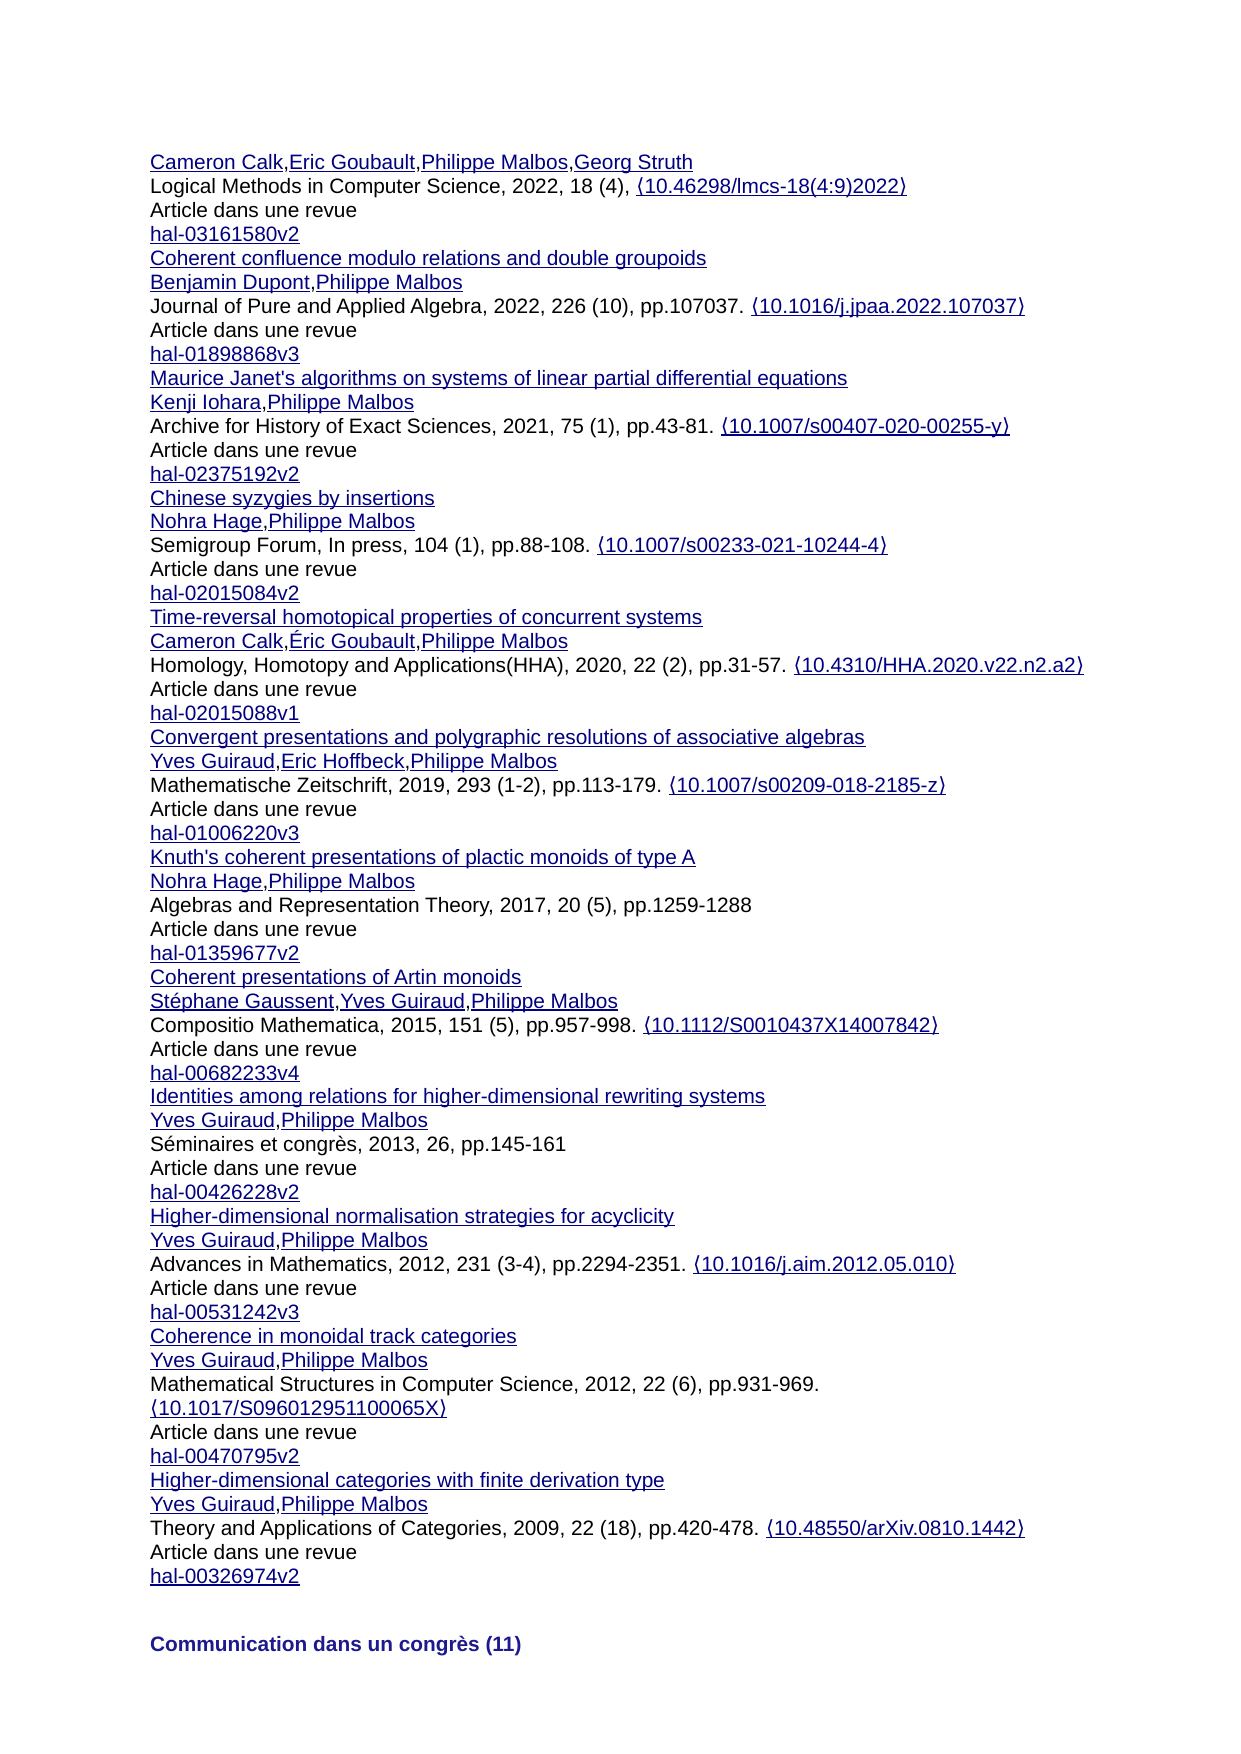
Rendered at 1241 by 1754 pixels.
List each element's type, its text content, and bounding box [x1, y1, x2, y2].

table_cell Convergent presentations and polygraphic resolutions of associative algebras Yves Guiraud,Eric Hoffbeck,Philippe Malbos Mathematische Zeitschrift, 2019, 293 (1-2), pp.113-179. ⟨10.1007/s00209-018-2185-z⟩ Article dans une revue hal-01006220v3 [150, 725, 1090, 845]
table_cell Knuth's coherent presentations of plactic monoids of type A Nohra Hage,Philippe Malbos Algebras and Representation Theory, 2017, 20 (5), pp.1259-1288 Article dans une revue hal-01359677v2 [150, 845, 1090, 964]
table_cell Time-reversal homotopical properties of concurrent systems Cameron Calk,Éric Goubault,Philippe Malbos Homology, Homotopy and Applications(HHA), 2020, 22 (2), pp.31-57. ⟨10.4310/HHA.2020.v22.n2.a2⟩ Article dans une revue hal-02015088v1 [150, 605, 1090, 725]
table_cell Coherent confluence modulo relations and double groupoids Benjamin Dupont,Philippe Malbos Journal of Pure and Applied Algebra, 2022, 226 (10), pp.107037. ⟨10.1016/j.jpaa.2022.107037⟩ Article dans une revue hal-01898868v3 [150, 246, 1090, 366]
table_cell Higher-dimensional normalisation strategies for acyclicity Yves Guiraud,Philippe Malbos Advances in Mathematics, 2012, 231 (3-4), pp.2294-2351. ⟨10.1016/j.aim.2012.05.010⟩ Article dans une revue hal-00531242v3 [150, 1204, 1090, 1324]
table_cell Maurice Janet's algorithms on systems of linear partial differential equations Kenji Iohara,Philippe Malbos Archive for History of Exact Sciences, 2021, 75 (1), pp.43-81. ⟨10.1007/s00407-020-00255-y⟩ Article dans une revue hal-02375192v2 [150, 366, 1090, 485]
table_cell Coherence in monoidal track categories Yves Guiraud,Philippe Malbos Mathematical Structures in Computer Science, 2012, 22 (6), pp.931-969. ⟨10.1017/S096012951100065X⟩ Article dans une revue hal-00470795v2 [150, 1324, 1090, 1468]
table_cell Coherent presentations of Artin monoids Stéphane Gaussent,Yves Guiraud,Philippe Malbos Compositio Mathematica, 2015, 151 (5), pp.957-998. ⟨10.1112/S0010437X14007842⟩ Article dans une revue hal-00682233v4 [150, 965, 1090, 1084]
subtitle Communication dans un congrès (11) [150, 1632, 1090, 1656]
table_cell Identities among relations for higher-dimensional rewriting systems Yves Guiraud,Philippe Malbos Séminaires et congrès, 2013, 26, pp.145-161 Article dans une revue hal-00426228v2 [150, 1084, 1090, 1204]
table_cell Chinese syzygies by insertions Nohra Hage,Philippe Malbos Semigroup Forum, In press, 104 (1), pp.88-108. ⟨10.1007/s00233-021-10244-4⟩ Article dans une revue hal-02015084v2 [150, 485, 1090, 605]
table_cell Higher-dimensional categories with finite derivation type Yves Guiraud,Philippe Malbos Theory and Applications of Categories, 2009, 22 (18), pp.420-478. ⟨10.48550/arXiv.0810.1442⟩ Article dans une revue hal-00326974v2 [150, 1468, 1090, 1587]
table_cell Cameron Calk,Eric Goubault,Philippe Malbos,Georg Struth Logical Methods in Computer Science, 2022, 18 (4), ⟨10.46298/lmcs-18(4:9)2022⟩ Article dans une revue hal-03161580v2 [150, 150, 1090, 246]
